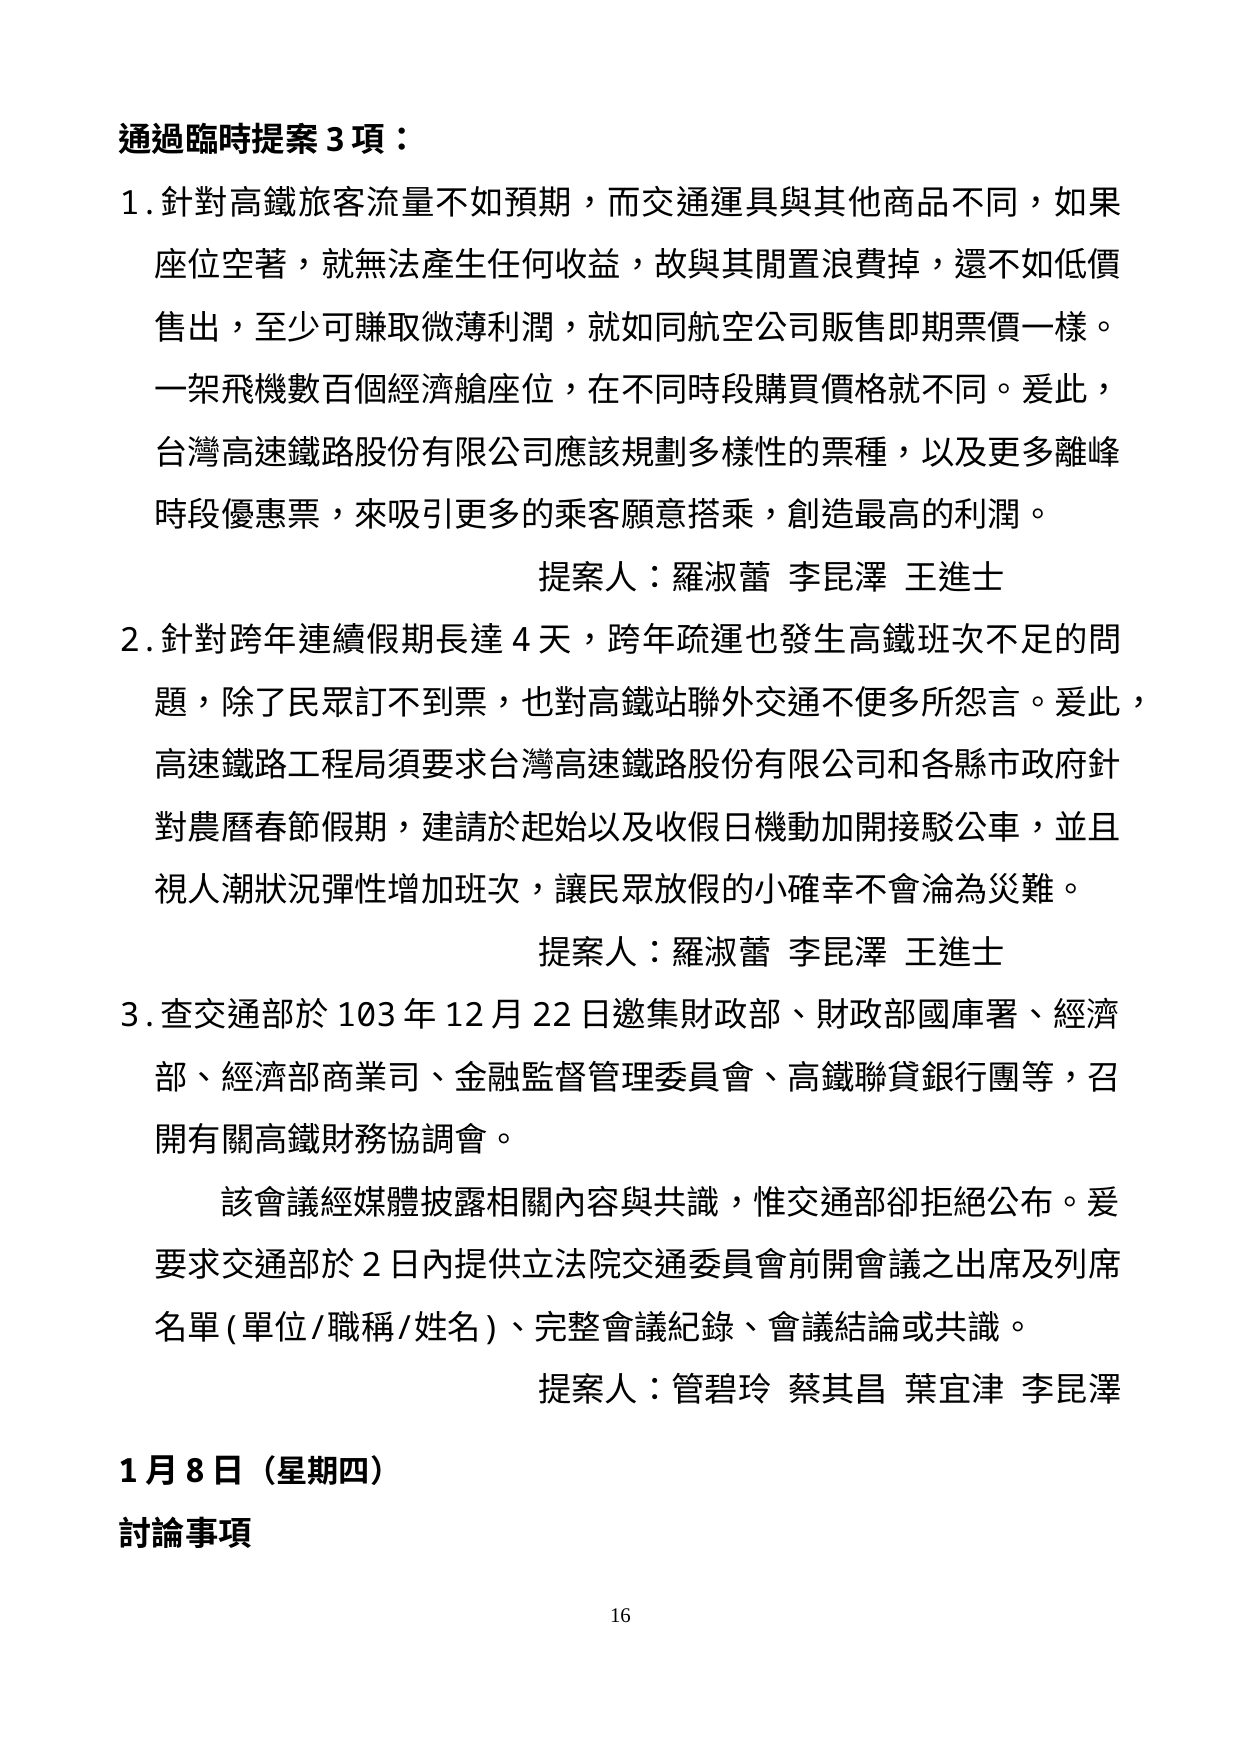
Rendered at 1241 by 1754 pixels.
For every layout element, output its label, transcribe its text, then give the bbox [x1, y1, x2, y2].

text 該會議經媒體披露相關內容與共識，惟交通部卻拒絕公布。爰要求交通部於2日內提供立法院交通委員會前開會議之出席及列席名單(單位/職稱/姓名)、完整會議紀錄、會議結論或共識。 [154, 1158, 1122, 1346]
text 提案人：羅淑蕾 李昆澤 王進士 [538, 533, 1122, 596]
text 提案人：羅淑蕾 李昆澤 王進士 [538, 908, 1122, 971]
text 2.針對跨年連續假期長達4天，跨年疏運也發生高鐵班次不足的問題，除了民眾訂不到票，也對高鐵站聯外交通不便多所怨言。爰此，高速鐵路工程局須要求台灣高速鐵路股份有限公司和各縣市政府針對農曆春節假期，建請於起始以及收假日機動加開接駁公車，並且視人潮狀況彈性增加班次，讓民眾放假的小確幸不會淪為災難。 [119, 596, 1122, 908]
text 通過臨時提案3項： [118, 96, 1122, 158]
text 3.查交通部於103年12月22日邀集財政部、財政部國庫署、經濟部、經濟部商業司、金融監督管理委員會、高鐵聯貸銀行團等，召開有關高鐵財務協調會。 [119, 971, 1122, 1158]
text 討論事項 [118, 1489, 1122, 1552]
text 1.針對高鐵旅客流量不如預期，而交通運具與其他商品不同，如果座位空著，就無法產生任何收益，故與其閒置浪費掉，還不如低價售出，至少可賺取微薄利潤，就如同航空公司販售即期票價一樣。一架飛機數百個經濟艙座位，在不同時段購買價格就不同。爰此，台灣高速鐵路股份有限公司應該規劃多樣性的票種，以及更多離峰時段優惠票，來吸引更多的乘客願意搭乘，創造最高的利潤。 [119, 158, 1122, 533]
text 1月8日（星期四） [118, 1427, 1122, 1489]
text 提案人：管碧玲 蔡其昌 葉宜津 李昆澤 [538, 1346, 1122, 1408]
